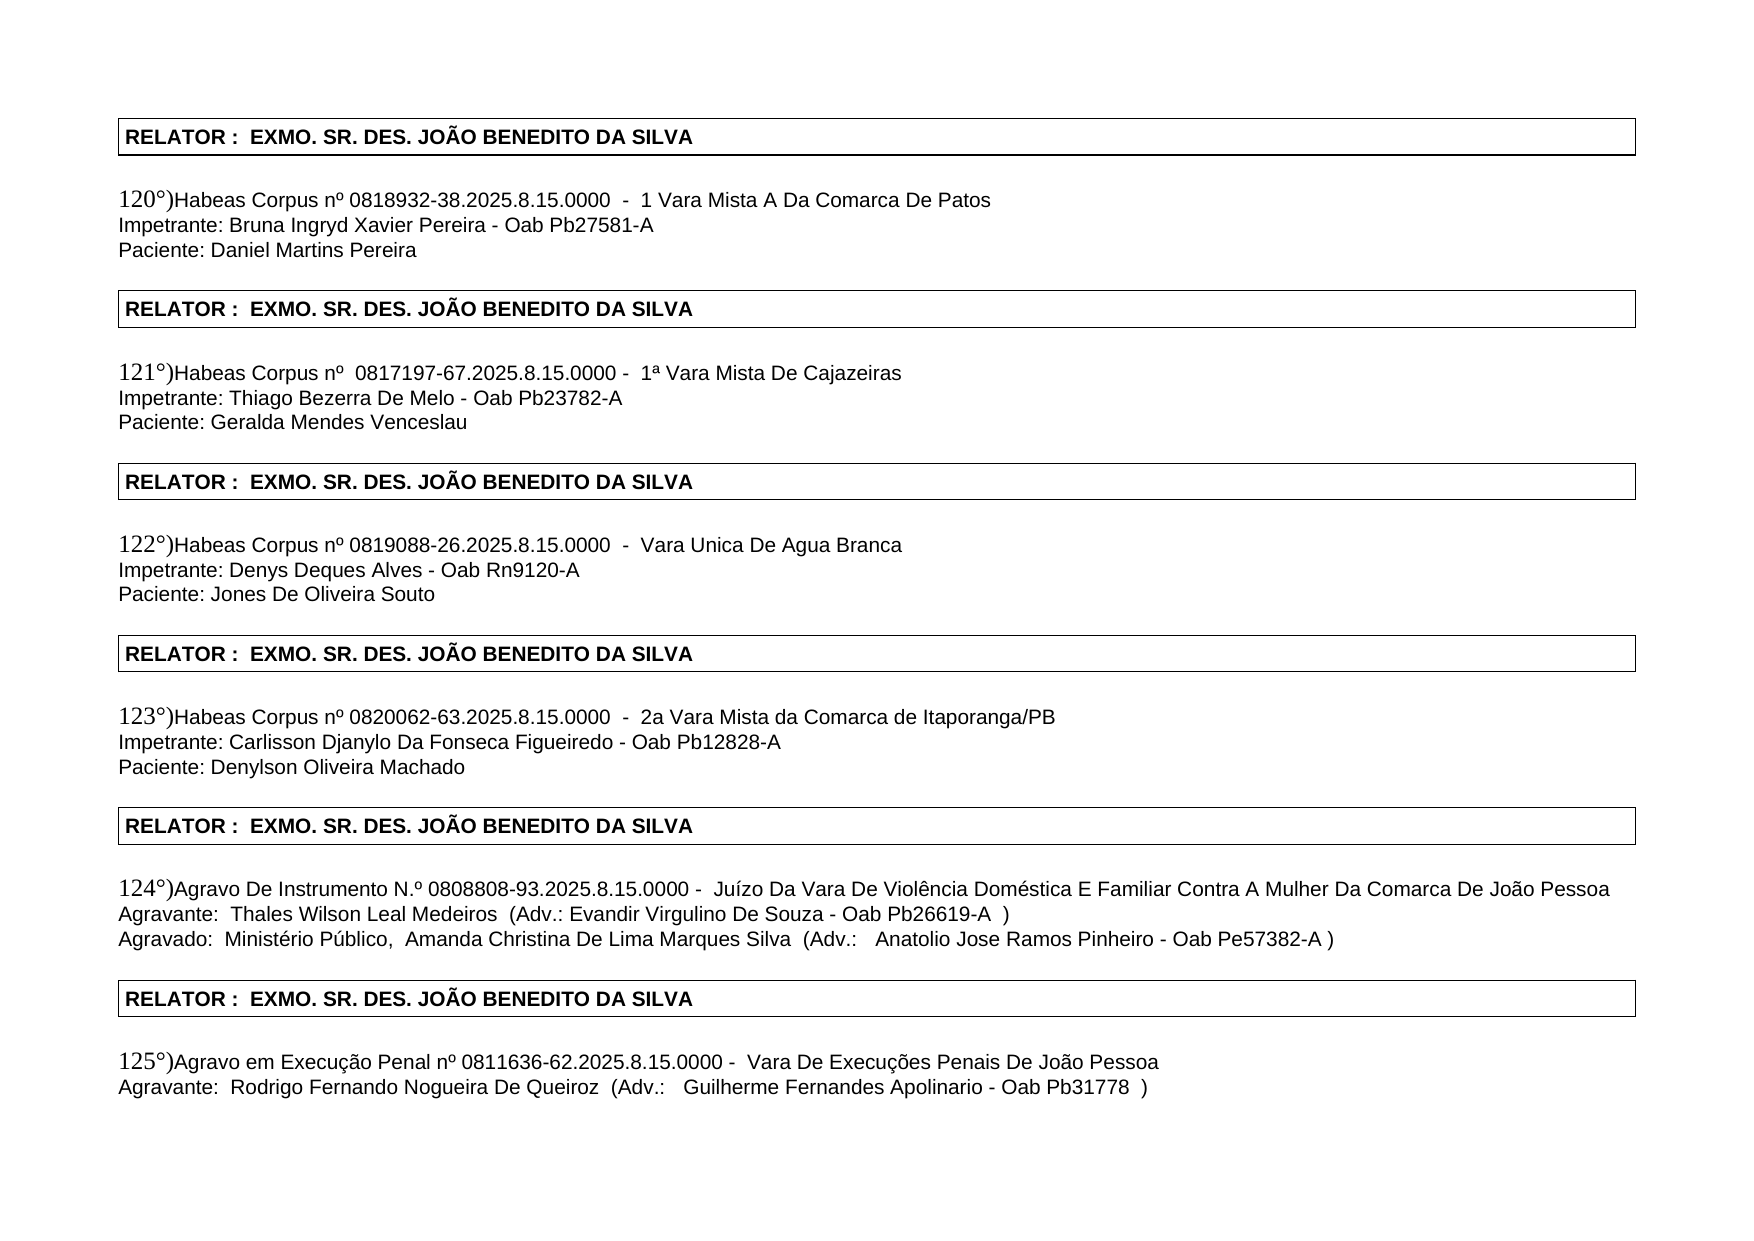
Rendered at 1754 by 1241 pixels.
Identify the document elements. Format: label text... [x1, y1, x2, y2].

text Impetrante: Carlisson Djanylo Da Fonseca Figueiredo - Oab Pb12828-A [118, 730, 1636, 754]
text 120°)Habeas Corpus nº 0818932-38.2025.8.15.0000 - 1 Vara Mista A Da Comarca De Patos [118, 184, 1636, 213]
text Agravado: Ministério Público, Amanda Christina De Lima Marques Silva (Adv.: Anatolio Jose Ramos Pinheiro - Oab Pe57382-A ) [118, 927, 1636, 951]
text Impetrante: Bruna Ingryd Xavier Pereira - Oab Pb27581-A [118, 213, 1636, 237]
text 123°)Habeas Corpus nº 0820062-63.2025.8.15.0000 - 2a Vara Mista da Comarca de Itaporanga/PB [118, 701, 1636, 730]
text Paciente: Daniel Martins Pereira [118, 238, 1636, 262]
table_header RELATOR : EXMO. SR. DES. JOÃO BENEDITO DA SILVA [119, 981, 1635, 1016]
text Paciente: Geralda Mendes Venceslau [118, 410, 1636, 434]
table_header RELATOR : EXMO. SR. DES. JOÃO BENEDITO DA SILVA [119, 291, 1635, 327]
text 125°)Agravo em Execução Penal nº 0811636-62.2025.8.15.0000 - Vara De Execuções Penais De João Pessoa [118, 1046, 1636, 1074]
table_header RELATOR : EXMO. SR. DES. JOÃO BENEDITO DA SILVA [119, 464, 1635, 499]
text 121°)Habeas Corpus nº 0817197-67.2025.8.15.0000 - 1ª Vara Mista De Cajazeiras [118, 357, 1636, 385]
text 124°)Agravo De Instrumento N.º 0808808-93.2025.8.15.0000 - Juízo Da Vara De Violência Doméstica E Familiar Contra A Mulher Da Comarca De João Pessoa [118, 873, 1636, 902]
text Impetrante: Denys Deques Alves - Oab Rn9120-A [118, 558, 1636, 582]
text Impetrante: Thiago Bezerra De Melo - Oab Pb23782-A [118, 385, 1636, 409]
text Paciente: Jones De Oliveira Souto [118, 582, 1636, 606]
text 122°)Habeas Corpus nº 0819088-26.2025.8.15.0000 - Vara Unica De Agua Branca [118, 529, 1636, 558]
text Paciente: Denylson Oliveira Machado [118, 754, 1636, 778]
table_header RELATOR : EXMO. SR. DES. JOÃO BENEDITO DA SILVA [119, 808, 1635, 844]
table_header RELATOR : EXMO. SR. DES. JOÃO BENEDITO DA SILVA [119, 119, 1635, 154]
text Agravante: Thales Wilson Leal Medeiros (Adv.: Evandir Virgulino De Souza - Oab Pb26619-A ) [118, 902, 1636, 926]
table_header RELATOR : EXMO. SR. DES. JOÃO BENEDITO DA SILVA [119, 636, 1635, 671]
text Agravante: Rodrigo Fernando Nogueira De Queiroz (Adv.: Guilherme Fernandes Apolinario - Oab Pb31778 ) [118, 1074, 1636, 1098]
